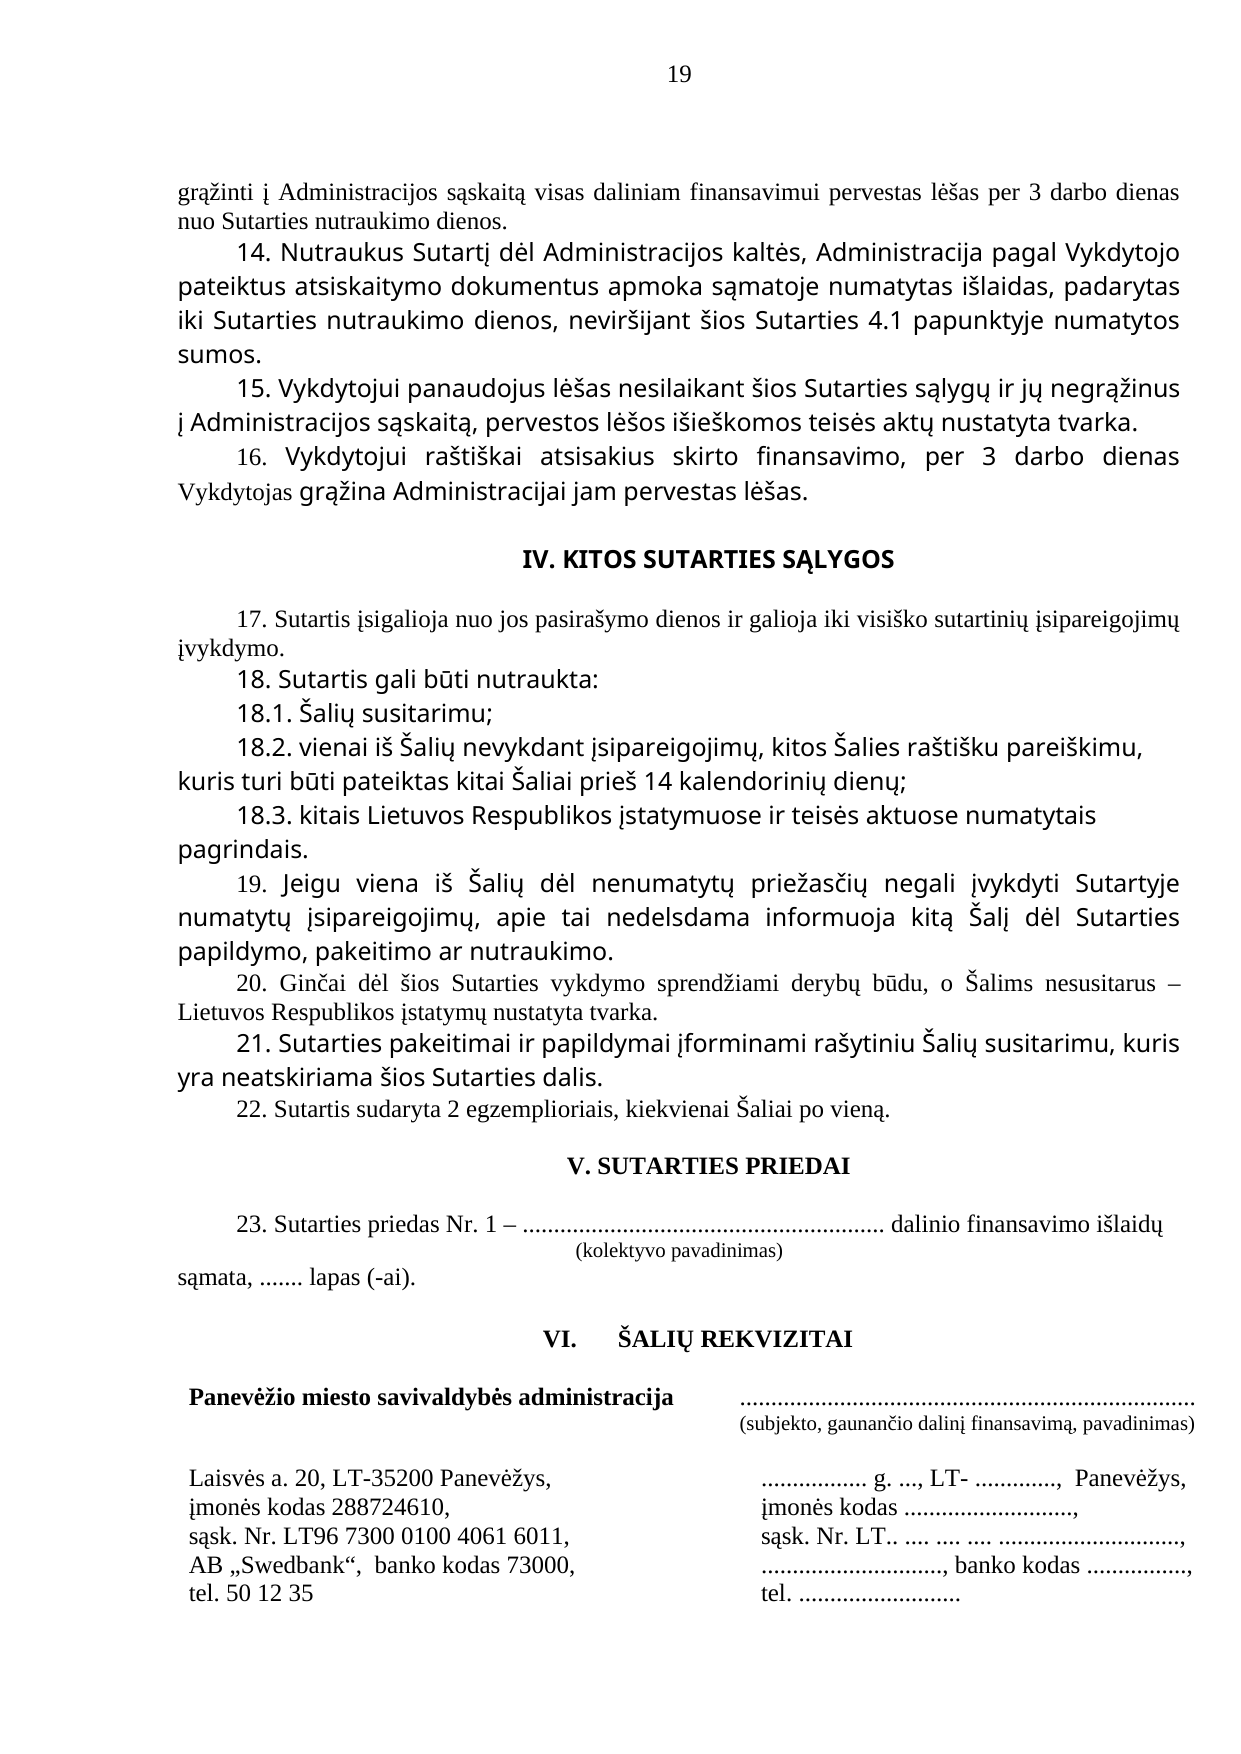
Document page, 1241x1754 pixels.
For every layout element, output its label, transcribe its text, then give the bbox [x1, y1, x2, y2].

text 20. Ginčai dėl šios Sutarties vykdymo sprendžiami derybų būdu, o Šalims nesusitarus – Lietuvos Respublikos įstatymų nustatyta tvarka. [177, 968, 1181, 1026]
text 17. Sutartis įsigalioja nuo jos pasirašymo dienos ir galioja iki visiško sutartinių įsipareigojimų įvykdymo. [177, 604, 1181, 662]
text VI. ŠALIŲ REKVIZITAI [215, 1324, 1181, 1353]
table_cell sąsk. Nr. LT.. .... .... .... ............................., [691, 1521, 1207, 1550]
text V. SUTARTIES PRIEDAI [177, 1151, 1181, 1180]
text 18.3. kitais Lietuvos Respublikos įstatymuose ir teisės aktuose numatytais pagrindais. [177, 798, 1181, 866]
text 14. Nutraukus Sutartį dėl Administracijos kaltės, Administracija pagal Vykdytojo pateiktus atsiskaitymo dokumentus apmoka sąmatoje numatytas išlaidas, padarytas iki Sutarties nutraukimo dienos, neviršijant šios Sutarties 4.1 papunktyje numatytos sumos. [177, 235, 1181, 371]
text 22. Sutartis sudaryta 2 egzemplioriais, kiekvienai Šaliai po vieną. [177, 1094, 1181, 1122]
text (kolektyvo pavadinimas) [177, 1237, 1181, 1262]
table_cell AB „Swedbank“, banko kodas 73000, [177, 1550, 691, 1578]
text 23. Sutarties priedas Nr. 1 – .......................................................... dalinio finansavimo išlaidų [177, 1209, 1181, 1237]
text 18.2. vienai iš Šalių nevykdant įsipareigojimų, kitos Šalies raštišku pareiškimu, kuris turi būti pateiktas kitai Šaliai prieš 14 kalendorinių dienų; [177, 730, 1181, 798]
text 18. Sutartis gali būti nutraukta: [177, 662, 1181, 696]
table_cell įmonės kodas 288724610, [177, 1492, 691, 1521]
table_cell tel. .......................... [691, 1579, 1207, 1607]
text sąmata, ....... lapas (-ai). [177, 1262, 1181, 1290]
table_cell ................. g. ..., LT- ............., Panevėžys, [691, 1464, 1207, 1492]
text 19. Jeigu viena iš Šalių dėl nenumatytų priežasčių negali įvykdyti Sutartyje numatytų įsipareigojimų, apie tai nedelsdama informuoja kitą Šalį dėl Sutarties papildymo, pakeitimo ar nutraukimo. [177, 866, 1181, 968]
text 16. Vykdytojui raštiškai atsisakius skirto finansavimo, per 3 darbo dienas Vykdytojas grąžina Administracijai jam pervestas lėšas. [177, 439, 1181, 507]
table_cell tel. 50 12 35 [177, 1579, 691, 1607]
text grąžinti į Administracijos sąskaitą visas daliniam finansavimui pervestas lėšas per 3 darbo dienas nuo Sutarties nutraukimo dienos. [177, 177, 1181, 235]
table_cell įmonės kodas ..........................., [691, 1492, 1207, 1521]
text 15. Vykdytojui panaudojus lėšas nesilaikant šios Sutarties sąlygų ir jų negrąžinus į Administracijos sąskaitą, pervestos lėšos išieškomos teisės aktų nustatyta tvarka. [177, 371, 1181, 439]
table_cell Laisvės a. 20, LT-35200 Panevėžys, [177, 1464, 691, 1492]
text 18.1. Šalių susitarimu; [177, 696, 1181, 730]
text IV. KITOS SUTARTIES SĄLYGOS [177, 541, 1181, 575]
table_header ......................................................................... (subjekto, gaunančio dalinį finansavimą, pavadinimas) [691, 1382, 1207, 1463]
text 21. Sutarties pakeitimai ir papildymai įforminami rašytiniu Šalių susitarimu, kuris yra neatskiriama šios Sutarties dalis. [177, 1026, 1181, 1094]
table_header Panevėžio miesto savivaldybės administracija [177, 1382, 691, 1463]
table_cell sąsk. Nr. LT96 7300 0100 4061 6011, [177, 1521, 691, 1550]
table_cell ............................., banko kodas ................, [691, 1550, 1207, 1578]
